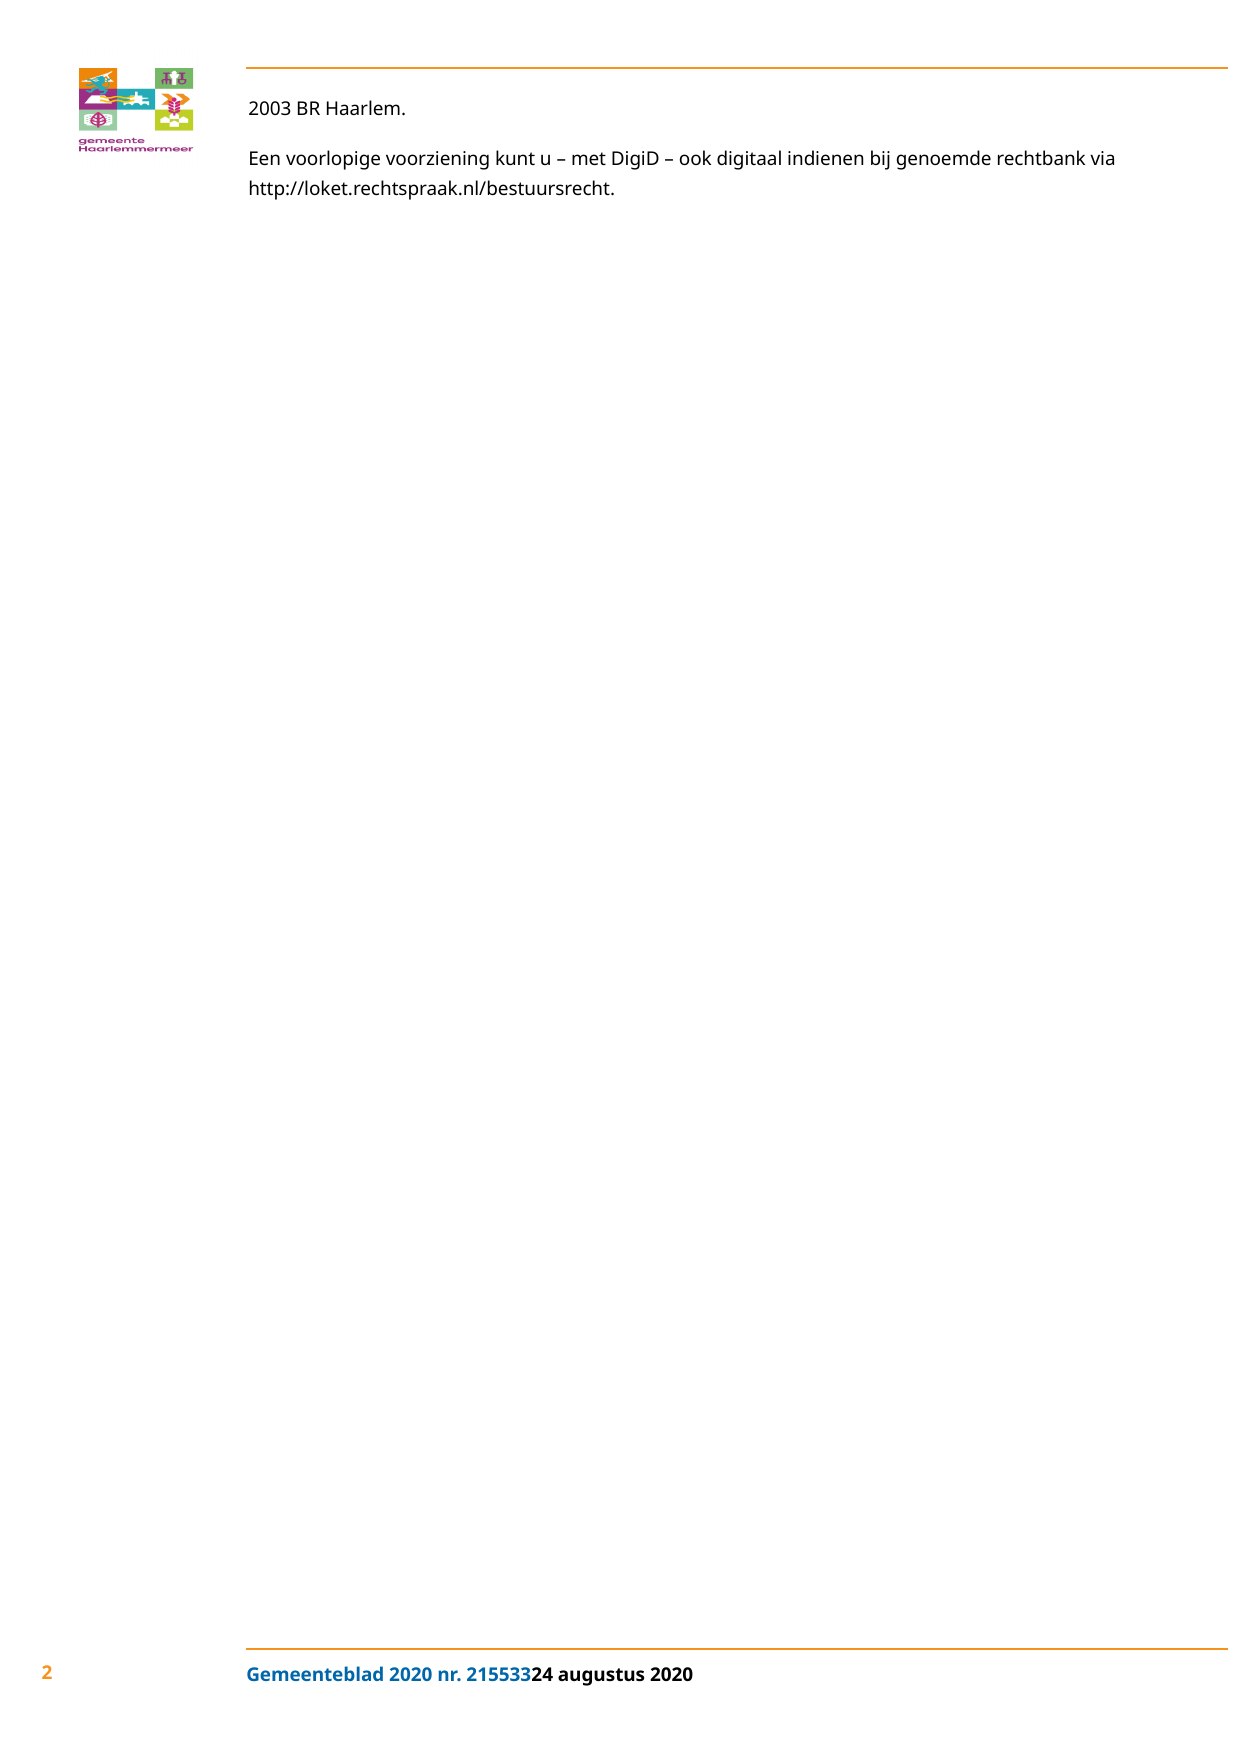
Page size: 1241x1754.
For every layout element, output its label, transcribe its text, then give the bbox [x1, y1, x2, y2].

text Een voorlopige voorziening kunt u – met DigiD – ook digitaal indienen bij genoemde rechtbank via http://loket.rechtspraak.nl/bestuursrecht. [248, 145, 1152, 201]
text 2003 BR Haarlem. [248, 95, 1152, 121]
picture [41, 47, 231, 172]
